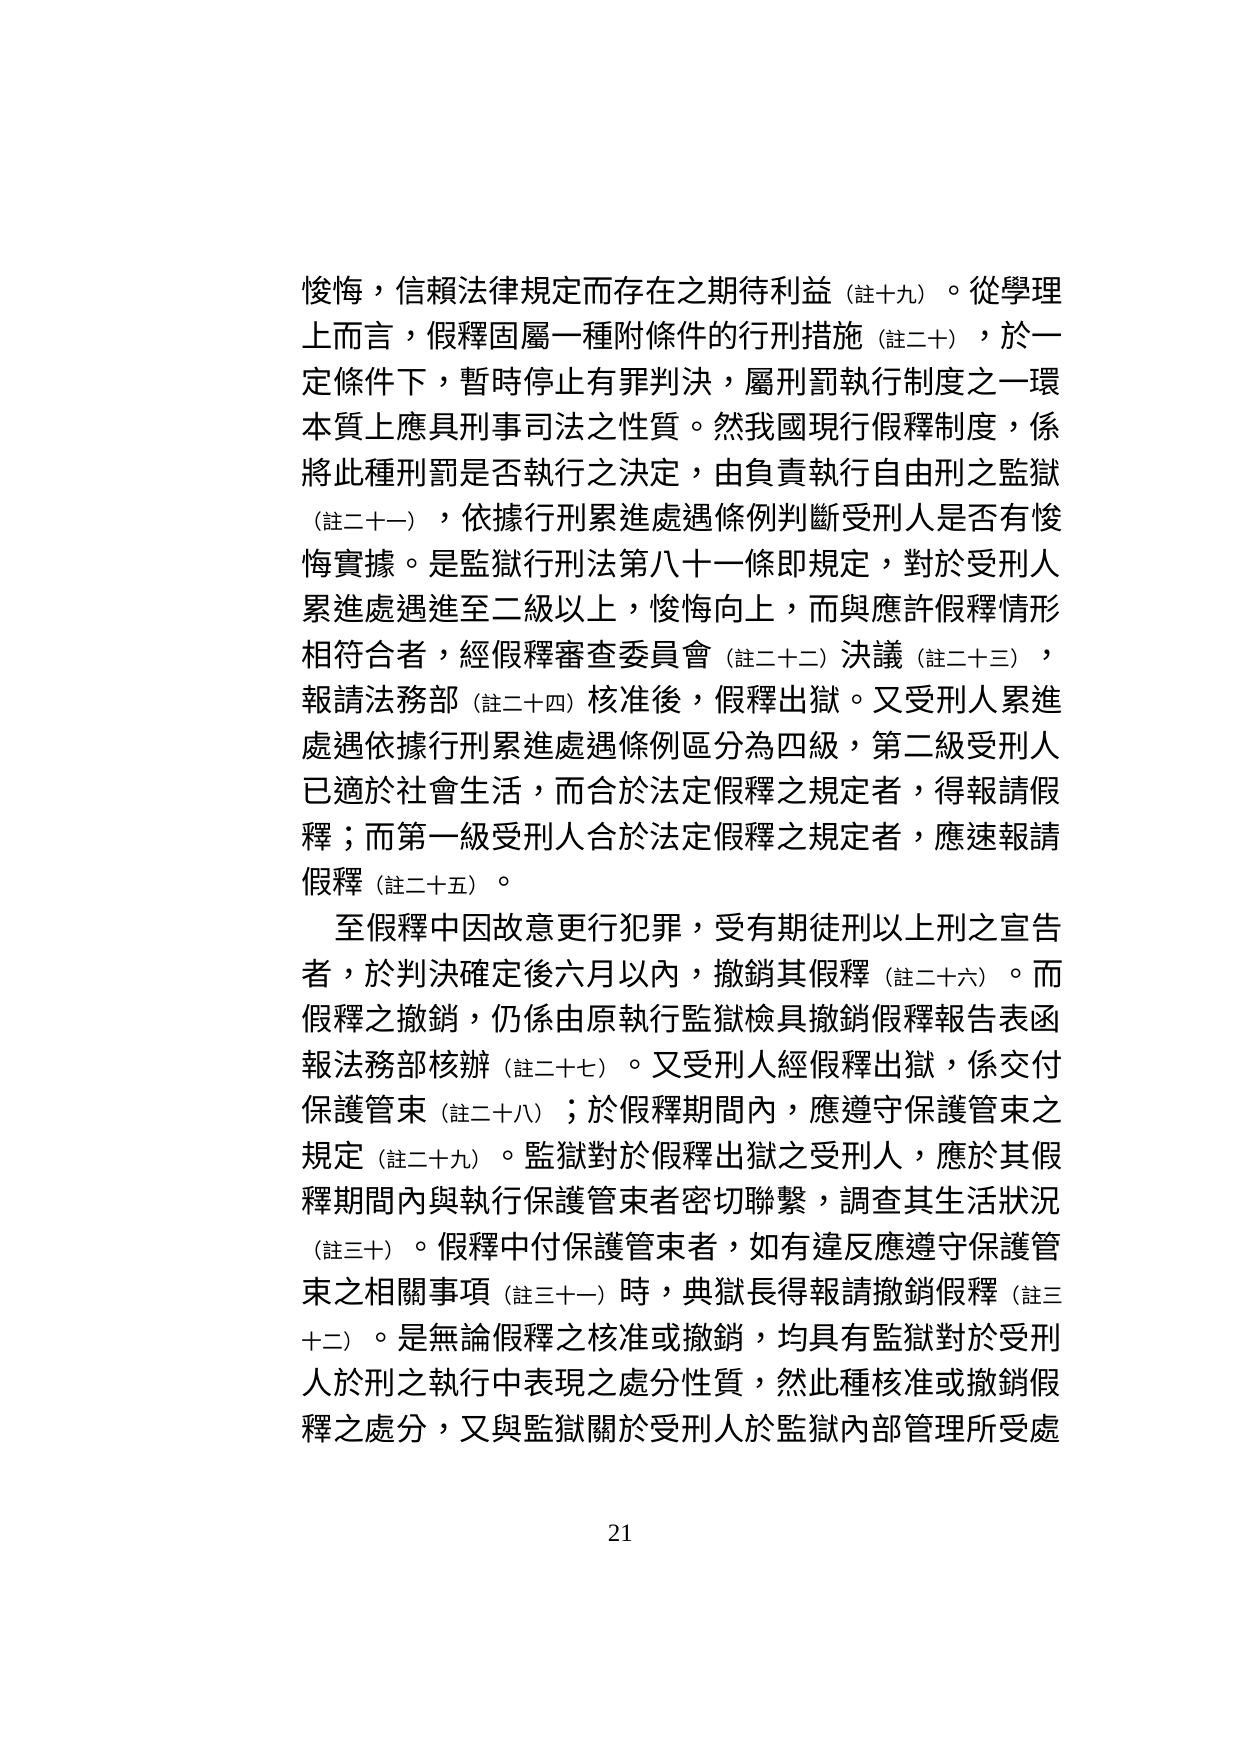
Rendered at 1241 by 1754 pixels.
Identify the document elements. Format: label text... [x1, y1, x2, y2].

text 至假釋中因故意更行犯罪，受有期徒刑以上刑之宣告者，於判決確定後六月以內，撤銷其假釋（註二十六）。而假釋之撤銷，仍係由原執行監獄檢具撤銷假釋報告表函報法務部核辦（註二十七）。又受刑人經假釋出獄，係交付保護管束（註二十八）；於假釋期間內，應遵守保護管束之規定（註二十九）。監獄對於假釋出獄之受刑人，應於其假釋期間內與執行保護管束者密切聯繫，調查其生活狀況（註三十）。假釋中付保護管束者，如有違反應遵守保護管束之相關事項（註三十一）時，典獄長得報請撤銷假釋（註三十二）。是無論假釋之核准或撤銷，均具有監獄對於受刑人於刑之執行中表現之處分性質，然此種核准或撤銷假釋之處分，又與監獄關於受刑人於監獄內部管理所受處 [301, 903, 1063, 1449]
text 假釋係立法者衡酌整體刑罰制度所創設之一種刑罰「是否」執行的制度。依據刑法第七十七條第一項規定，受徒刑之執行而有悛悔實據者，無期徒刑逾二十五年，有期徒刑逾二分之一、累犯逾三分之二，由監獄報請法務部，得許假釋出獄（註十八）。就受刑人而言，並非其主觀上之公權利，僅屬一種反射利益，受刑人並無得向國家主張假釋之請求權，至多，可謂受刑人於徒刑執行心生悛悔，信賴法律規定而存在之期待利益（註十九）。從學理上而言，假釋固屬一種附條件的行刑措施（註二十），於一定條件下，暫時停止有罪判決，屬刑罰執行制度之一環，本質上應具刑事司法之性質。然我國現行假釋制度，係將此種刑罰是否執行之決定，由負責執行自由刑之監獄（註二十一），依據行刑累進處遇條例判斷受刑人是否有悛悔實據。是監獄行刑法第八十一條即規定，對於受刑人累進處遇進至二級以上，悛悔向上，而與應許假釋情形相符合者，經假釋審查委員會（註二十二）決議（註二十三），報請法務部（註二十四）核准後，假釋出獄。又受刑人累進處遇依據行刑累進處遇條例區分為四級，第二級受刑人已適於社會生活，而合於法定假釋之規定者，得報請假釋；而第一級受刑人合於法定假釋之規定者，應速報請假釋（註二十五）。 [301, 266, 1063, 903]
